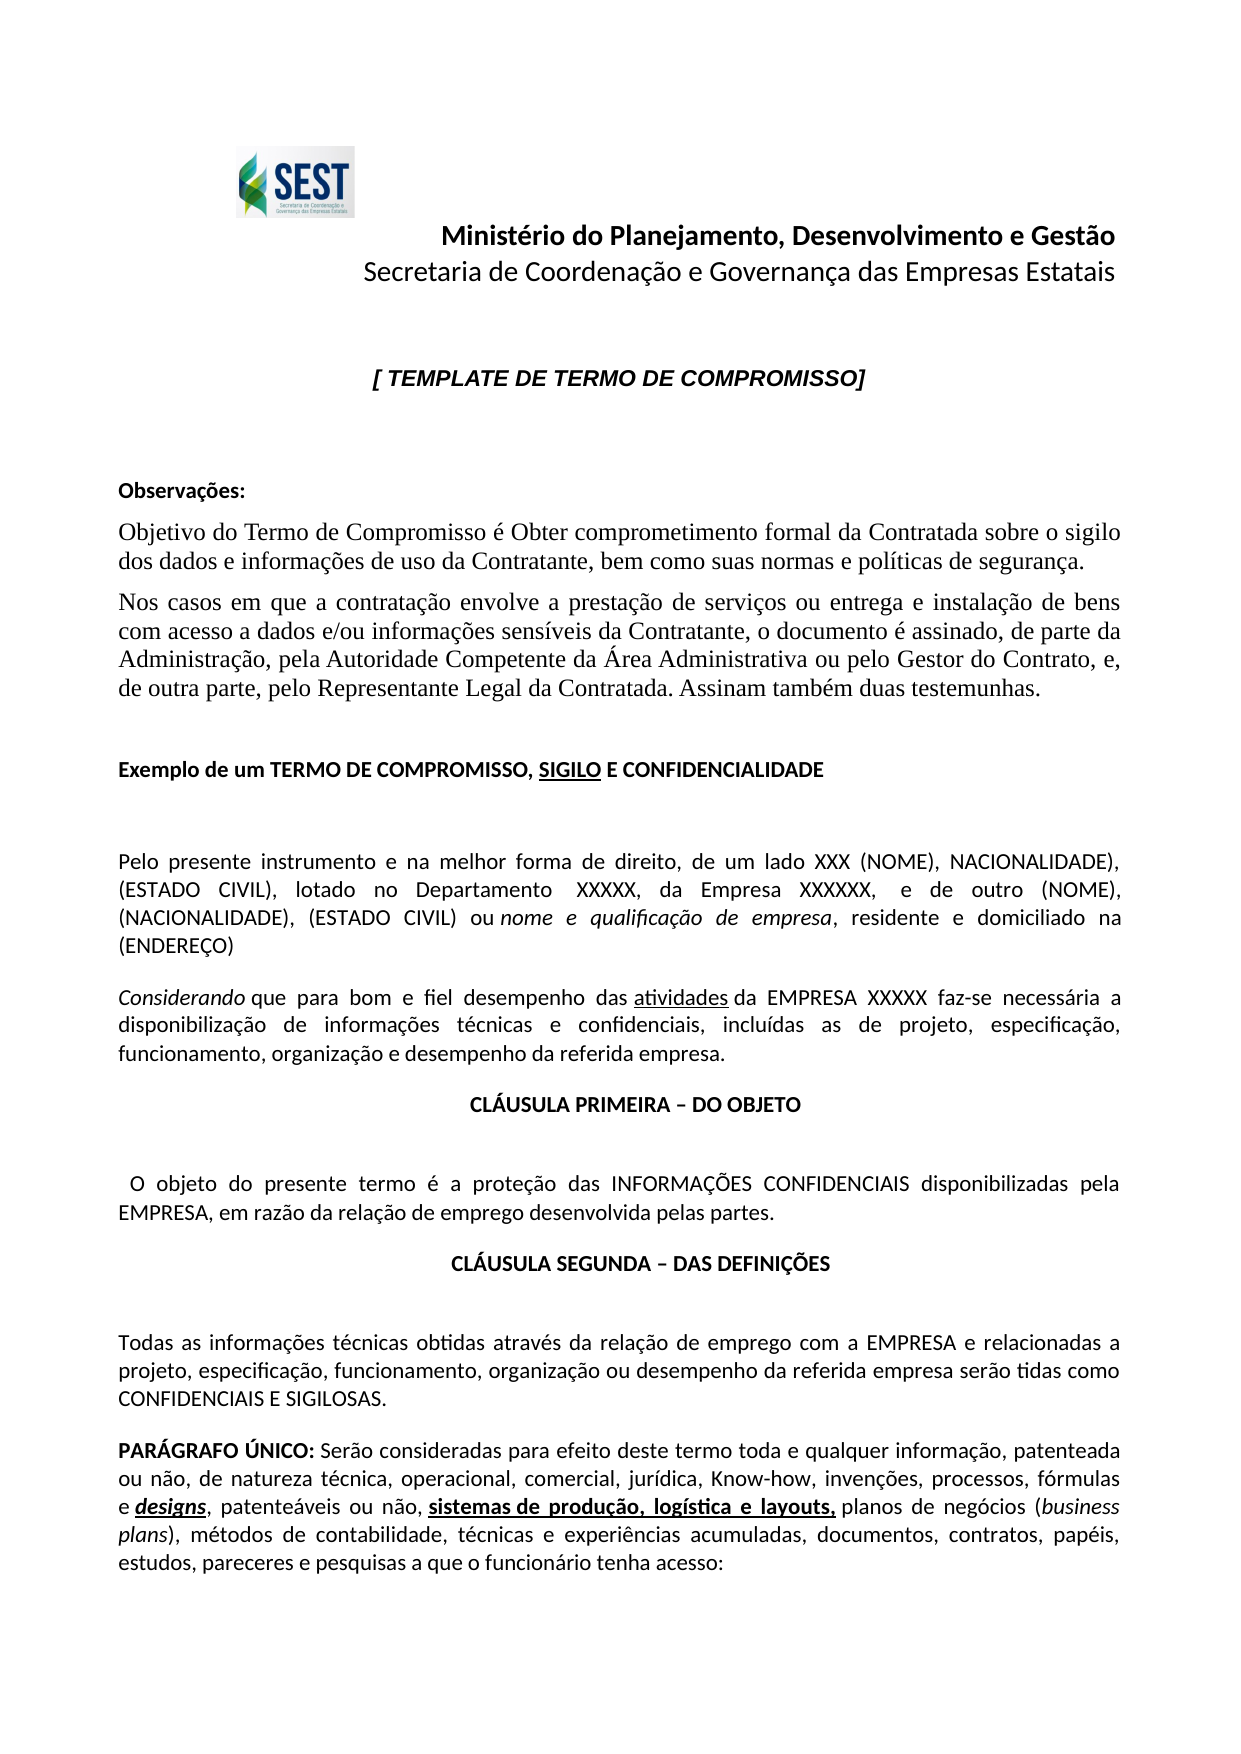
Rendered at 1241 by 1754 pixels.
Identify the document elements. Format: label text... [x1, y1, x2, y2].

text Exemplo de um TERMO DE COMPROMISSO, SIGILO E CONFIDENCIALIDADE [118, 755, 1122, 783]
text Observações: [118, 477, 1122, 504]
text Nos casos em que a contratação envolve a prestação de serviços ou entrega e instalação de bens com acesso a dados e/ou informações sensíveis da Contratante, o documento é assinado, de parte da Administração, pela Autoridade Competente da Área Administrativa ou pelo Gestor do Contrato, e, de outra parte, pelo Representante Legal da Contratada. Assinam também duas testemunhas. [118, 587, 1122, 702]
text Todas as informações técnicas obtidas através da relação de emprego com a EMPRESA e relacionadas a projeto, especificação, funcionamento, organização ou desempenho da referida empresa serão tidas como CONFIDENCIAIS E SIGILOSAS. [118, 1328, 1122, 1413]
text Objetivo do Termo de Compromisso é Obter comprometimento formal da Contratada sobre o sigilo dos dados e informações de uso da Contratante, bem como suas normas e políticas de segurança. [118, 517, 1122, 574]
text PARÁGRAFO ÚNICO: Serão consideradas para efeito deste termo toda e qualquer informação, patenteada ou não, de natureza técnica, operacional, comercial, jurídica, Know-how, invenções, processos, fórmulas e designs, patenteáveis ou não, sistemas de produção, logística e layouts, planos de negócios (business plans), métodos de contabilidade, técnicas e experiências acumuladas, documentos, contratos, papéis, estudos, pareceres e pesquisas a que o funcionário tenha acesso: [118, 1436, 1122, 1576]
text Considerando que para bom e fiel desempenho das atividades da EMPRESA XXXXX faz-se necessária a disponibilização de informações técnicas e confidenciais, incluídas as de projeto, especificação, funcionamento, organização e desempenho da referida empresa. [118, 983, 1122, 1067]
text O objeto do presente termo é a proteção das INFORMAÇÕES CONFIDENCIAIS disponibilizadas pela EMPRESA, em razão da relação de emprego desenvolvida pelas partes. [118, 1169, 1122, 1226]
text Pelo presente instrumento e na melhor forma de direito, de um lado XXX (NOME), NACIONALIDADE), (ESTADO CIVIL), lotado no Departamento XXXXX, da Empresa XXXXXX, e de outro (NOME), (NACIONALIDADE), (ESTADO CIVIL) ou nome e qualificação de empresa, residente e domiciliado na (ENDEREÇO) [118, 847, 1122, 959]
text CLÁUSULA SEGUNDA – DAS DEFINIÇÕES [118, 1249, 1122, 1277]
text CLÁUSULA PRIMEIRA – DO OBJETO [118, 1090, 1122, 1118]
